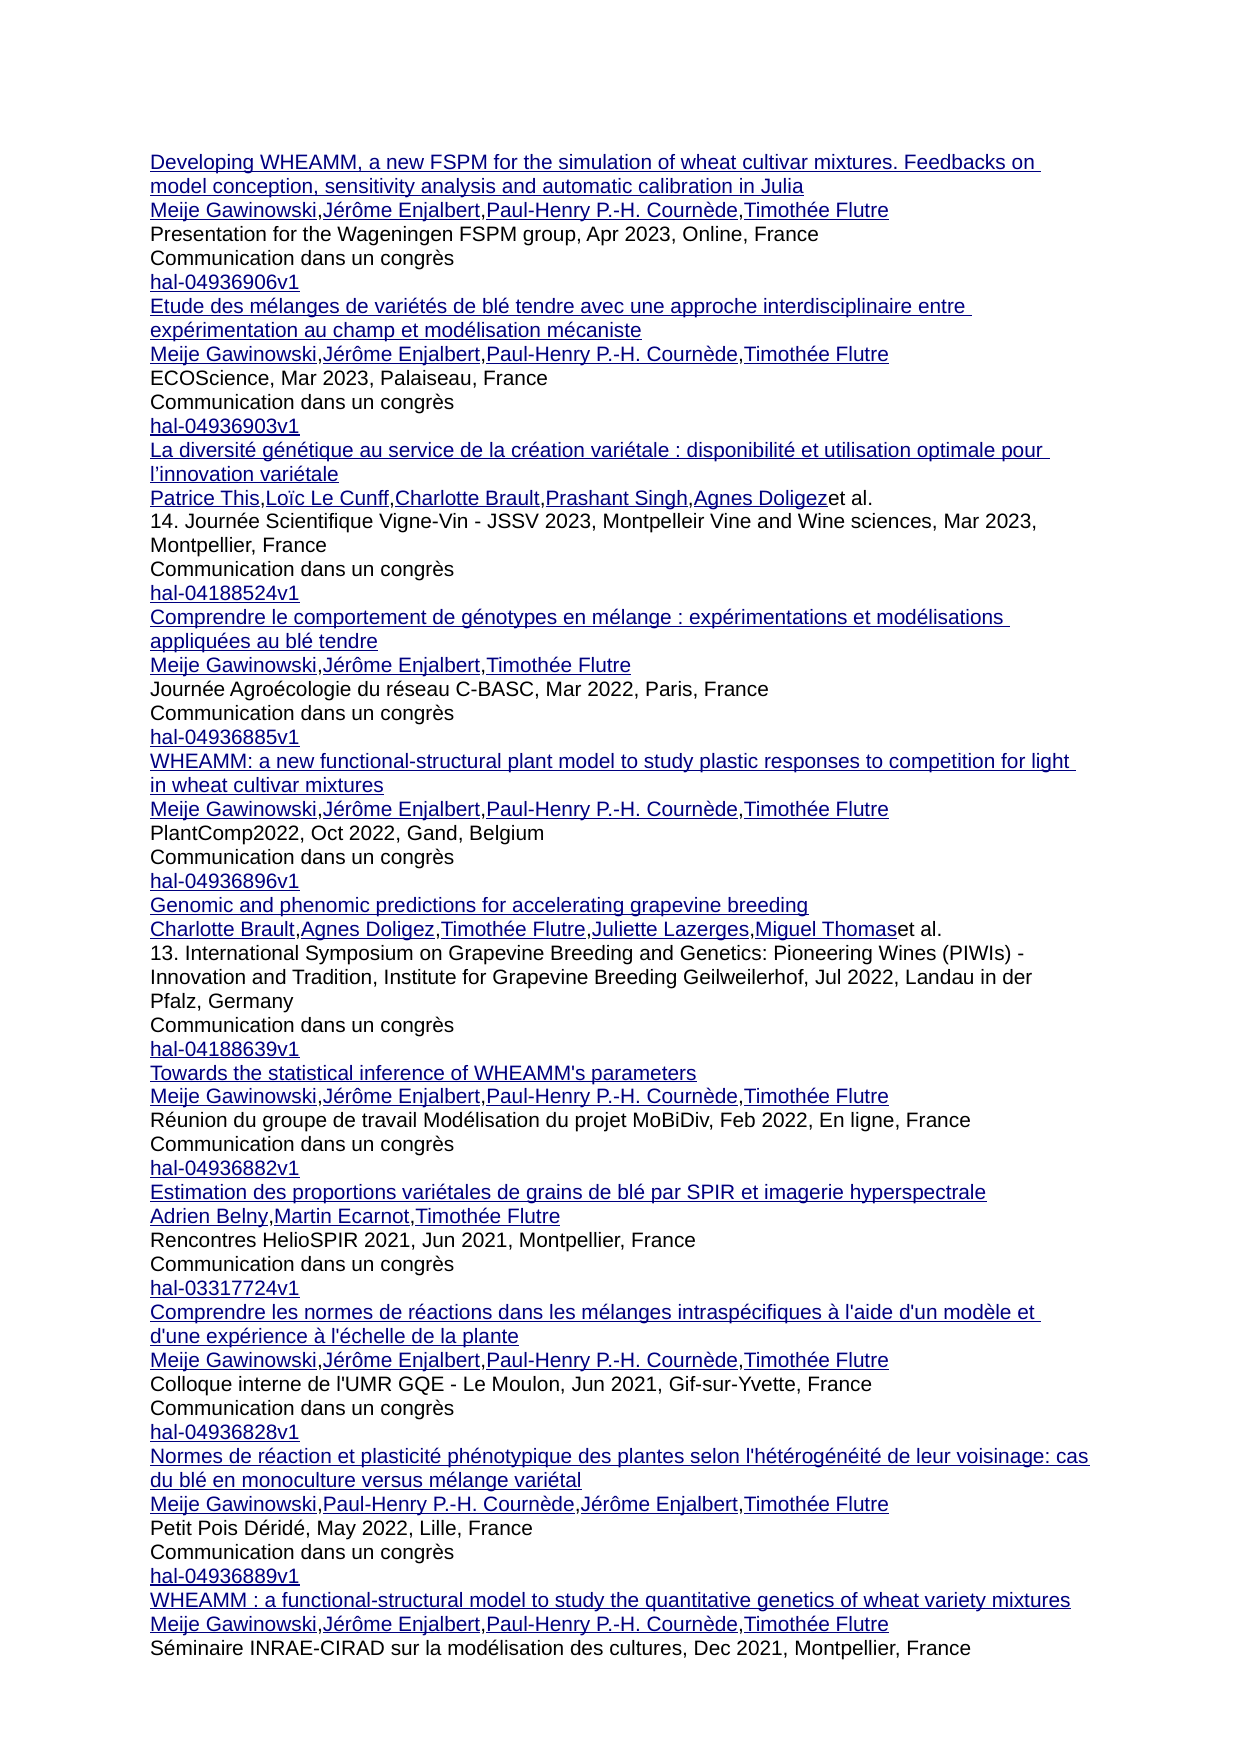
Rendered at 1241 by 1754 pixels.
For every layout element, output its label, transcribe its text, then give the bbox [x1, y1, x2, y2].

table_cell Genomic and phenomic predictions for accelerating grapevine breeding Charlotte Brault,Agnes Doligez,Timothée Flutre,Juliette Lazerges,Miguel Thomaset al. 13. International Symposium on Grapevine Breeding and Genetics: Pioneering Wines (PIWIs) - Innovation and Tradition, Institute for Grapevine Breeding Geilweilerhof, Jul 2022, Landau in der Pfalz, Germany Communication dans un congrès hal-04188639v1 [150, 893, 1090, 1060]
table_cell Normes de réaction et plasticité phénotypique des plantes selon l'hétérogénéité de leur voisinage: cas [150, 1444, 1090, 1465]
table_cell Etude des mélanges de variétés de blé tendre avec une approche interdisciplinaire entre expérimentation au champ et modélisation mécaniste Meije Gawinowski,Jérôme Enjalbert,Paul-Henry P.-H. Cournède,Timothée Flutre ECOScience, Mar 2023, Palaiseau, France Communication dans un congrès hal-04936903v1 [150, 294, 1090, 437]
table_cell Comprendre les normes de réactions dans les mélanges intraspécifiques à l'aide d'un modèle et d'une expérience à l'échelle de la plante Meije Gawinowski,Jérôme Enjalbert,Paul-Henry P.-H. Cournède,Timothée Flutre Colloque interne de l'UMR GQE - Le Moulon, Jun 2021, Gif-sur-Yvette, France Communication dans un congrès hal-04936828v1 [150, 1300, 1090, 1444]
table_cell Towards the statistical inference of WHEAMM's parameters Meije Gawinowski,Jérôme Enjalbert,Paul-Henry P.-H. Cournède,Timothée Flutre Réunion du groupe de travail Modélisation du projet MoBiDiv, Feb 2022, En ligne, France Communication dans un congrès hal-04936882v1 [150, 1060, 1090, 1180]
table_cell Developing WHEAMM, a new FSPM for the simulation of wheat cultivar mixtures. Feedbacks on model conception, sensitivity analysis and automatic calibration in Julia Meije Gawinowski,Jérôme Enjalbert,Paul-Henry P.-H. Cournède,Timothée Flutre Presentation for the Wageningen FSPM group, Apr 2023, Online, France Communication dans un congrès hal-04936906v1 [150, 150, 1090, 294]
table_cell WHEAMM : a functional-structural model to study the quantitative genetics of wheat variety mixtures Meije Gawinowski,Jérôme Enjalbert,Paul-Henry P.-H. Cournède,Timothée Flutre Séminaire INRAE-CIRAD sur la modélisation des cultures, Dec 2021, Montpellier, France [150, 1588, 1090, 1659]
table_cell Estimation des proportions variétales de grains de blé par SPIR et imagerie hyperspectrale Adrien Belny,Martin Ecarnot,Timothée Flutre Rencontres HelioSPIR 2021, Jun 2021, Montpellier, France Communication dans un congrès hal-03317724v1 [150, 1180, 1090, 1300]
table_cell du blé en monoculture versus mélange variétal Meije Gawinowski,Paul-Henry P.-H. Cournède,Jérôme Enjalbert,Timothée Flutre Petit Pois Déridé, May 2022, Lille, France Communication dans un congrès hal-04936889v1 [150, 1466, 1090, 1587]
table_cell Comprendre le comportement de génotypes en mélange : expérimentations et modélisations appliquées au blé tendre Meije Gawinowski,Jérôme Enjalbert,Timothée Flutre Journée Agroécologie du réseau C-BASC, Mar 2022, Paris, France Communication dans un congrès hal-04936885v1 [150, 605, 1090, 749]
table_cell WHEAMM: a new functional-structural plant model to study plastic responses to competition for light in wheat cultivar mixtures Meije Gawinowski,Jérôme Enjalbert,Paul-Henry P.-H. Cournède,Timothée Flutre PlantComp2022, Oct 2022, Gand, Belgium Communication dans un congrès hal-04936896v1 [150, 749, 1090, 893]
table_cell La diversité génétique au service de la création variétale : disponibilité et utilisation optimale pour l’innovation variétale Patrice This,Loïc Le Cunff,Charlotte Brault,Prashant Singh,Agnes Doligezet al. 14. Journée Scientifique Vigne-Vin - JSSV 2023, Montpelleir Vine and Wine sciences, Mar 2023, Montpellier, France Communication dans un congrès hal-04188524v1 [150, 438, 1090, 605]
